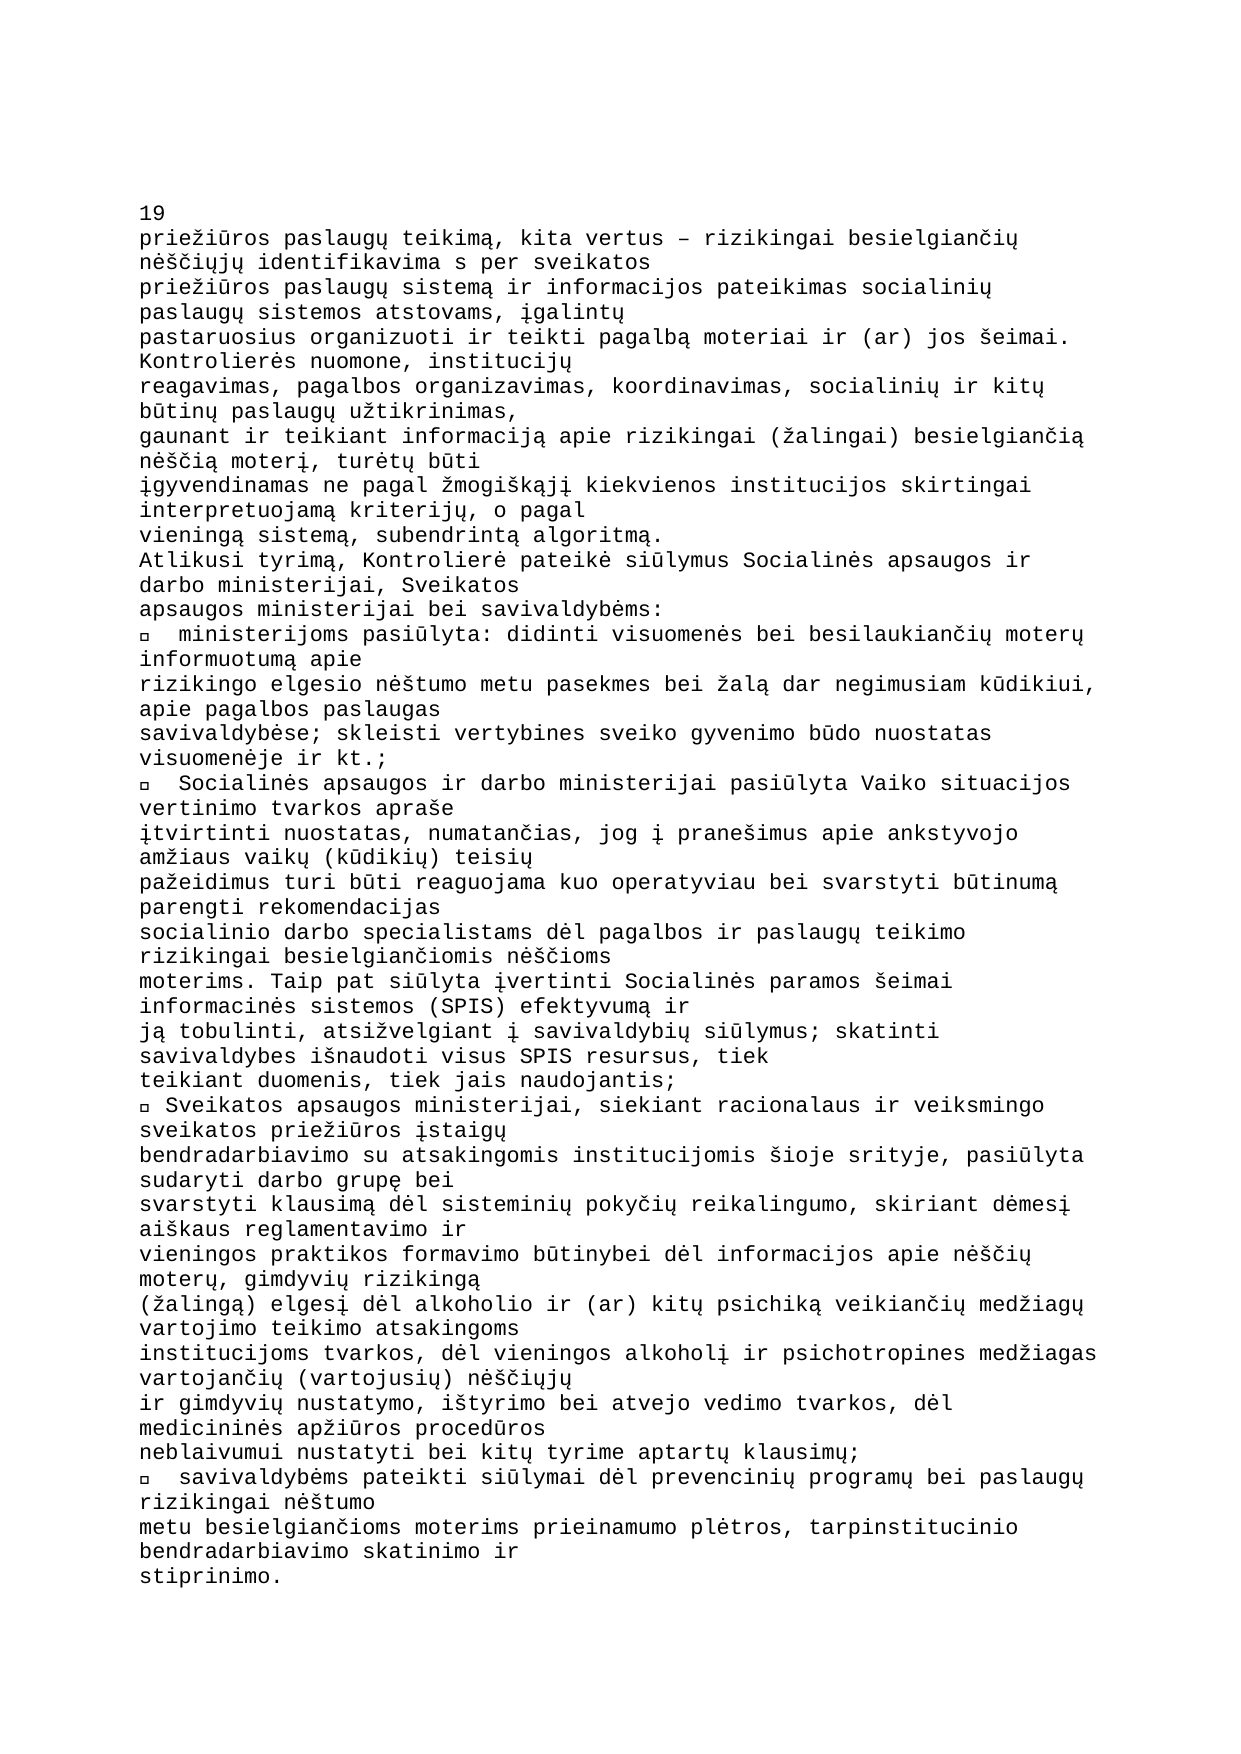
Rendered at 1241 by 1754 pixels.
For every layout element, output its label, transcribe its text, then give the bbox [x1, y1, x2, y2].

text Atlikusi tyrimą, Kontrolierė pateikė siūlymus Socialinės apsaugos ir darbo ministerijai, Sveikatos [139, 549, 1101, 599]
text  ministerijoms pasiūlyta: didinti visuomenės bei besilaukiančių moterų informuotumą apie [139, 623, 1101, 673]
text metu besielgiančioms moterims prieinamumo plėtros, tarpinstitucinio bendradarbiavimo skatinimo ir [139, 1516, 1101, 1566]
text bendradarbiavimo su atsakingomis institucijomis šioje srityje, pasiūlyta sudaryti darbo grupę bei [139, 1144, 1101, 1194]
text priežiūros paslaugų sistemą ir informacijos pateikimas socialinių paslaugų sistemos atstovams, įgalintų [139, 276, 1101, 326]
text institucijoms tvarkos, dėl vieningos alkoholį ir psichotropines medžiagas vartojančių (vartojusių) nėščiųjų [139, 1342, 1101, 1392]
text socialinio darbo specialistams dėl pagalbos ir paslaugų teikimo rizikingai besielgiančiomis nėščioms [139, 921, 1101, 971]
text svarstyti klausimą dėl sisteminių pokyčių reikalingumo, skiriant dėmesį aiškaus reglamentavimo ir [139, 1194, 1101, 1243]
text stiprinimo. [139, 1566, 1101, 1590]
text savivaldybėse; skleisti vertybines sveiko gyvenimo būdo nuostatas visuomenėje ir kt.; [139, 723, 1101, 772]
text apsaugos ministerijai bei savivaldybėms: [139, 599, 1101, 623]
text reagavimas, pagalbos organizavimas, koordinavimas, socialinių ir kitų būtinų paslaugų užtikrinimas, [139, 376, 1101, 425]
text  Sveikatos apsaugos ministerijai, siekiant racionalaus ir veiksmingo sveikatos priežiūros įstaigų [139, 1094, 1101, 1144]
text  Socialinės apsaugos ir darbo ministerijai pasiūlyta Vaiko situacijos vertinimo tvarkos apraše [139, 772, 1101, 822]
text pastaruosius organizuoti ir teikti pagalbą moteriai ir (ar) jos šeimai. Kontrolierės nuomone, institucijų [139, 326, 1101, 376]
text ir gimdyvių nustatymo, ištyrimo bei atvejo vedimo tvarkos, dėl medicininės apžiūros procedūros [139, 1392, 1101, 1442]
text (žalingą) elgesį dėl alkoholio ir (ar) kitų psichiką veikiančių medžiagų vartojimo teikimo atsakingoms [139, 1293, 1101, 1342]
text neblaivumui nustatyti bei kitų tyrime aptartų klausimų; [139, 1442, 1101, 1466]
text  savivaldybėms pateikti siūlymai dėl prevencinių programų bei paslaugų rizikingai nėštumo [139, 1466, 1101, 1516]
text 19 [139, 202, 1101, 227]
text pažeidimus turi būti reaguojama kuo operatyviau bei svarstyti būtinumą parengti rekomendacijas [139, 871, 1101, 921]
text teikiant duomenis, tiek jais naudojantis; [139, 1070, 1101, 1094]
text priežiūros paslaugų teikimą, kita vertus – rizikingai besielgiančių nėščiųjų identifikavima s per sveikatos [139, 227, 1101, 276]
text vieningą sistemą, subendrintą algoritmą. [139, 524, 1101, 549]
text įgyvendinamas ne pagal žmogiškąjį kiekvienos institucijos skirtingai interpretuojamą kriterijų, o pagal [139, 475, 1101, 524]
text rizikingo elgesio nėštumo metu pasekmes bei žalą dar negimusiam kūdikiui, apie pagalbos paslaugas [139, 673, 1101, 723]
text moterims. Taip pat siūlyta įvertinti Socialinės paramos šeimai informacinės sistemos (SPIS) efektyvumą ir [139, 971, 1101, 1020]
text vieningos praktikos formavimo būtinybei dėl informacijos apie nėščių moterų, gimdyvių rizikingą [139, 1243, 1101, 1293]
text įtvirtinti nuostatas, numatančias, jog į pranešimus apie ankstyvojo amžiaus vaikų (kūdikių) teisių [139, 822, 1101, 871]
text gaunant ir teikiant informaciją apie rizikingai (žalingai) besielgiančią nėščią moterį, turėtų būti [139, 425, 1101, 475]
text ją tobulinti, atsižvelgiant į savivaldybių siūlymus; skatinti savivaldybes išnaudoti visus SPIS resursus, tiek [139, 1020, 1101, 1070]
